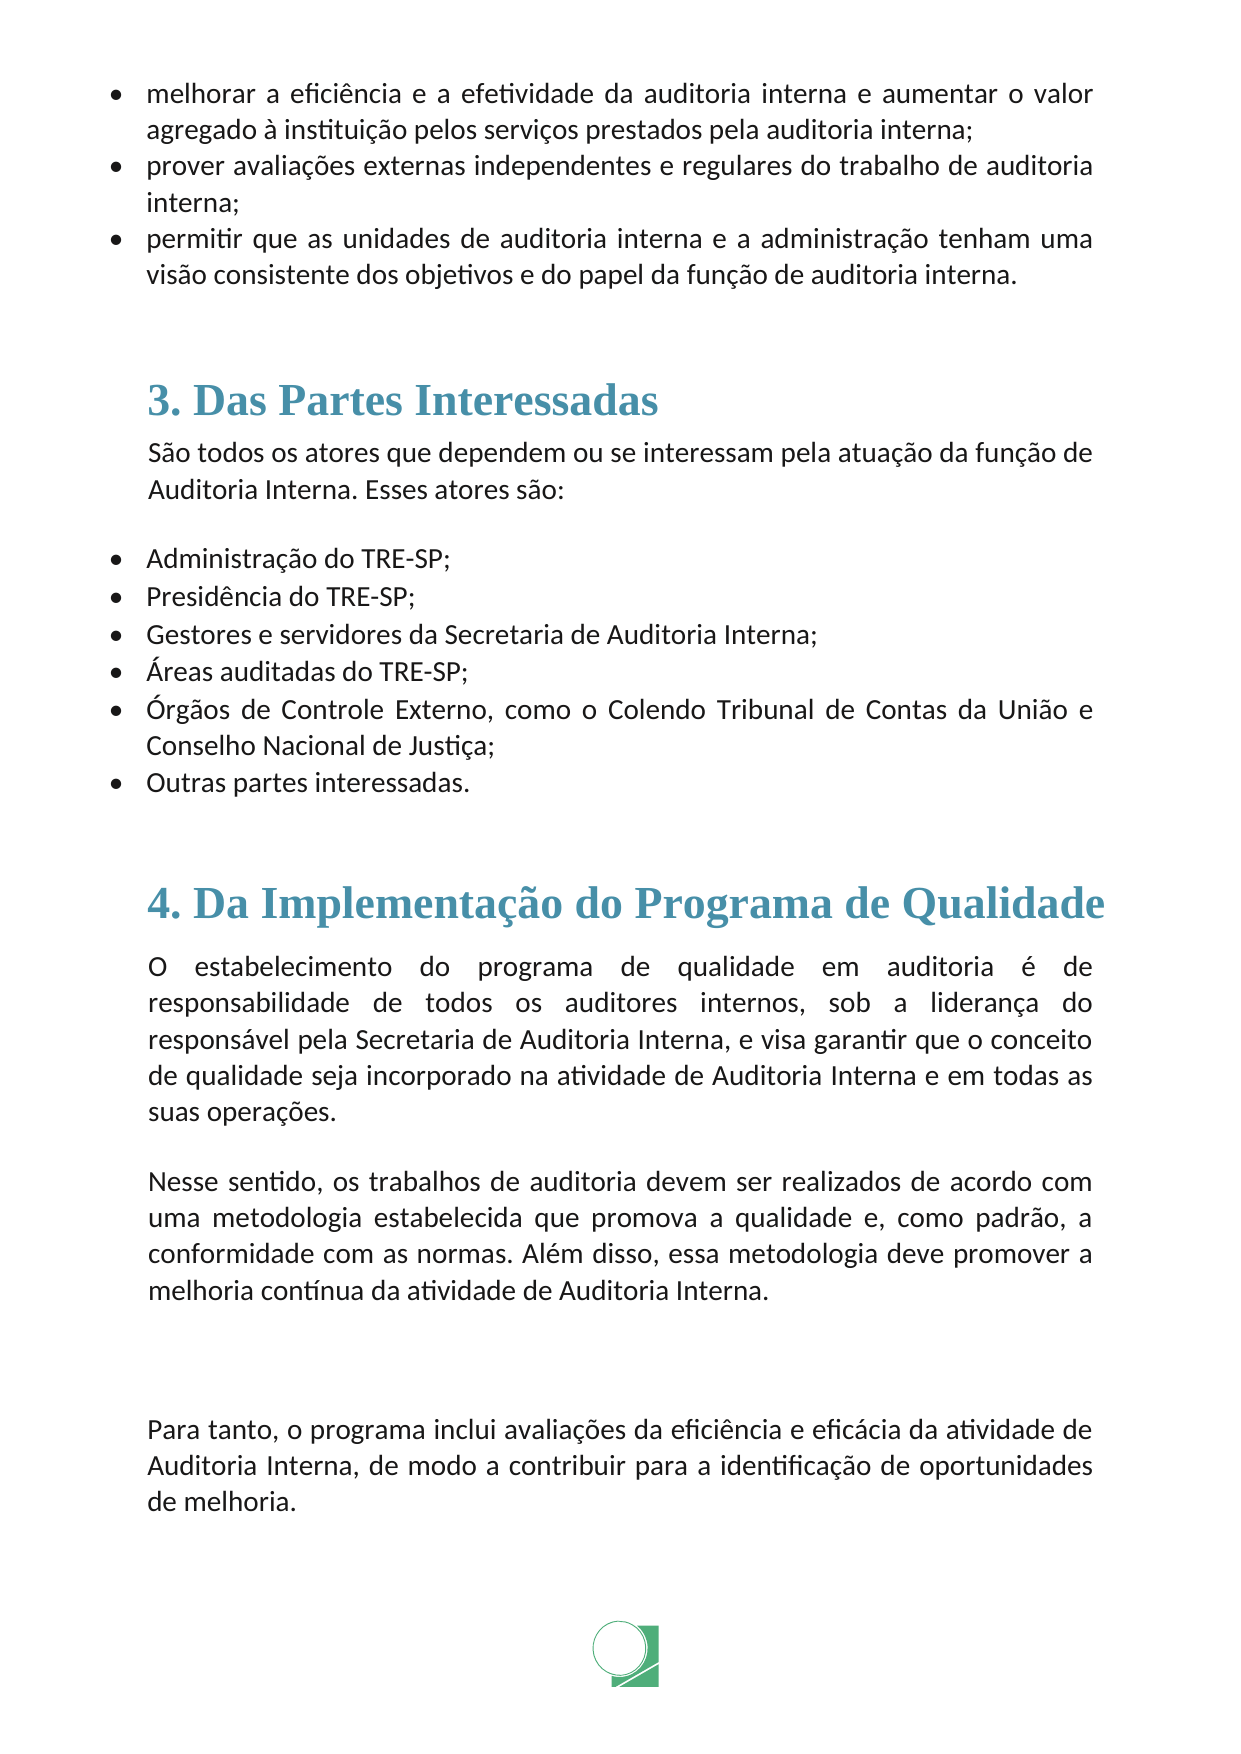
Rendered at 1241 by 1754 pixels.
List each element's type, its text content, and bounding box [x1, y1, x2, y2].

list Administração do TRE-SP; [109, 540, 1094, 576]
subtitle 4. Da Implementação do Programa de Qualidade [147, 875, 1107, 928]
list melhorar a eficiência e a efetividade da auditoria interna e aumentar o valor agregado à instituição pelos serviços prestados pela auditoria interna; [109, 75, 1094, 147]
subtitle 3. Das Partes Interessadas [147, 372, 1107, 425]
list Gestores e servidores da Secretaria de Auditoria Interna; [109, 616, 1094, 651]
list Outras partes interessadas. [109, 764, 1094, 799]
list permitir que as unidades de auditoria interna e a administração tenham uma visão consistente dos objetivos e do papel da função de auditoria interna. [109, 220, 1094, 292]
list Áreas auditadas do TRE-SP; [109, 653, 1094, 689]
text Para tanto, o programa inclui avaliações da eficiência e eficácia da atividade de Auditoria Interna, de modo a contribuir para a identificação de oportunidades de melhoria. [147, 1411, 1094, 1519]
list Presidência do TRE-SP; [109, 578, 1094, 614]
list prover avaliações externas independentes e regulares do trabalho de auditoria interna; [109, 147, 1094, 219]
text Nesse sentido, os trabalhos de auditoria devem ser realizados de acordo com uma metodologia estabelecida que promova a qualidade e, como padrão, a conformidade com as normas. Além disso, essa metodologia deve promover a melhoria contínua da atividade de Auditoria Interna. [148, 1163, 1094, 1307]
text São todos os atores que dependem ou se interessam pela atuação da função de Auditoria Interna. Esses atores são: [148, 434, 1094, 506]
list Órgãos de Controle Externo, como o Colendo Tribunal de Contas da União e Conselho Nacional de Justiça; [109, 691, 1094, 763]
text O estabelecimento do programa de qualidade em auditoria é de responsabilidade de todos os auditores internos, sob a liderança do responsável pela Secretaria de Auditoria Interna, e visa garantir que o conceito de qualidade seja incorporado na atividade de Auditoria Interna e em todas as suas operações. [148, 948, 1094, 1129]
